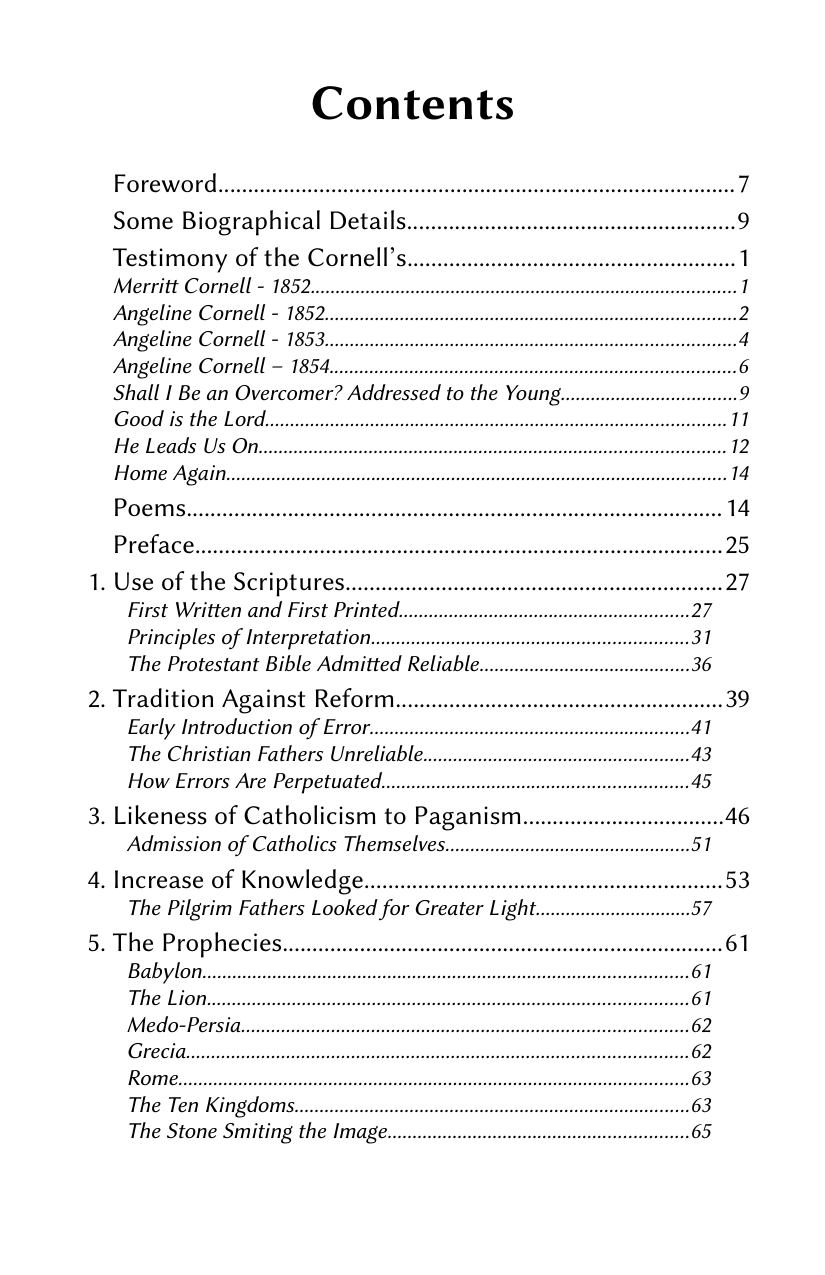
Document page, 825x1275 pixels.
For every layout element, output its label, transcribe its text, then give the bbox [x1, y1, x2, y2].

list Testimony of the Cornell’s 1 [112, 242, 750, 273]
list Shall I Be an Overcomer? Addressed to the Young 9 [112, 379, 750, 406]
list The Prophecies 61 [112, 927, 750, 958]
text First Written and First Printed 27 [126, 597, 712, 623]
text Medo-Persia 62 [126, 1012, 712, 1038]
list Preface 25 [112, 529, 750, 560]
list Likeness of Catholicism to Paganism 46 [112, 800, 750, 831]
list Increase of Knowledge 53 [112, 864, 750, 895]
list Merritt Cornell - 1852 1 [112, 273, 750, 299]
list Foreword 7 [112, 168, 750, 199]
list Good is the Lord 11 [112, 406, 750, 432]
list Use of the Scriptures 27 [112, 566, 750, 597]
list Home Again 14 [112, 459, 750, 486]
text Principles of Interpretation 31 [126, 624, 712, 650]
list Tradition Against Reform 39 [112, 683, 750, 714]
list He Leads Us On 12 [112, 433, 750, 459]
title Contents [75, 75, 750, 132]
text The Protestant Bible Admitted Reliable 36 [126, 651, 712, 677]
list Angeline Cornell – 1854 6 [112, 353, 750, 379]
text Grecia 62 [126, 1038, 712, 1064]
list Angeline Cornell - 1852 2 [112, 299, 750, 326]
text How Errors Are Perpetuated 45 [126, 767, 712, 794]
text The Stone Smiting the Image 65 [126, 1118, 712, 1144]
text The Ten Kingdoms 63 [126, 1092, 712, 1118]
list Poems 14 [112, 492, 750, 523]
text The Lion 61 [126, 985, 712, 1011]
text Rome 63 [126, 1065, 712, 1091]
text Babylon 61 [126, 958, 712, 984]
text The Pilgrim Fathers Looked for Greater Light 57 [126, 895, 712, 921]
text The Christian Fathers Unreliable 43 [126, 741, 712, 767]
text Early Introduction of Error 41 [126, 714, 712, 740]
list Some Biographical Details 9 [112, 205, 750, 236]
text Admission of Catholics Themselves 51 [126, 831, 712, 857]
list Angeline Cornell - 1853 4 [112, 326, 750, 352]
